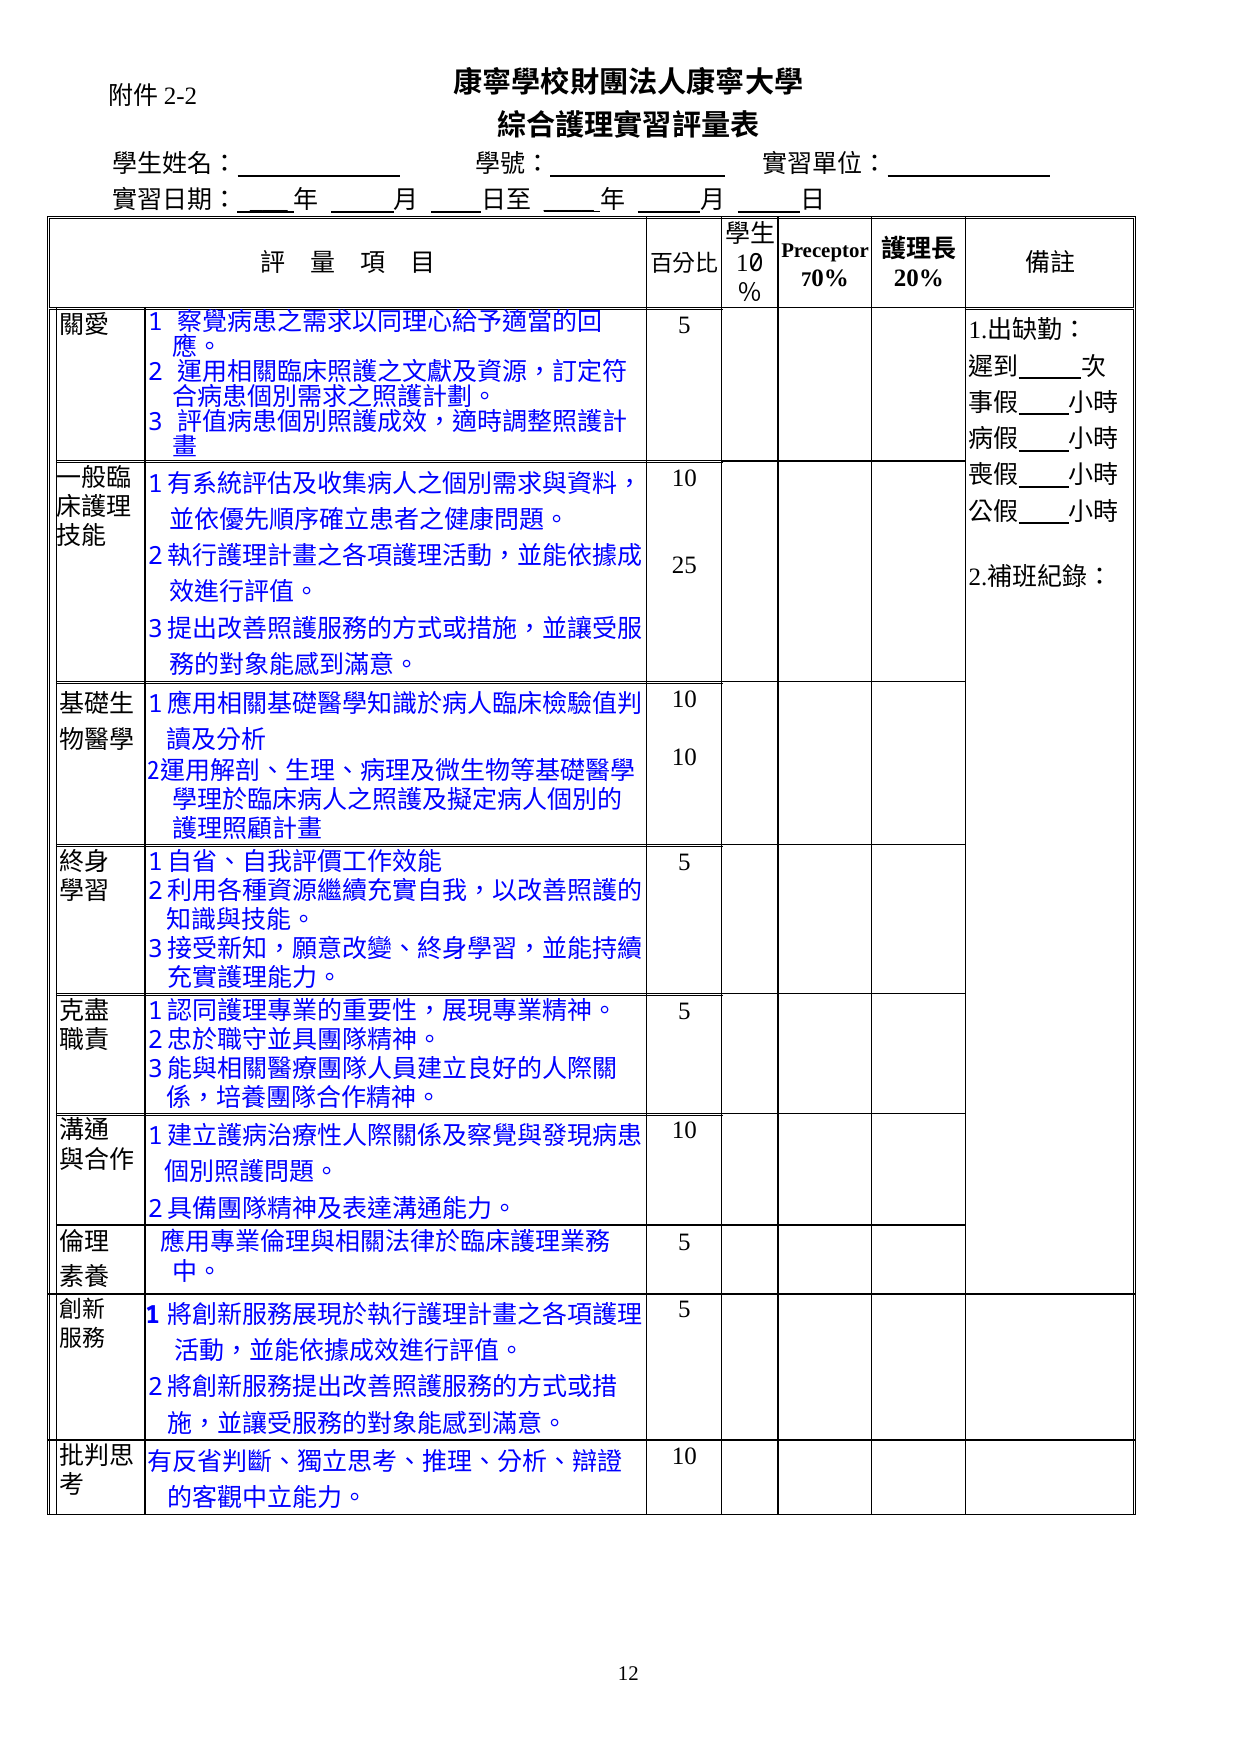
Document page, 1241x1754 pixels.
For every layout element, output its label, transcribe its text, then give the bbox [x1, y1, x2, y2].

table_cell 1 察覺病患之需求以同理心給予適當的回應。 2 運用相關臨床照護之文獻及資源，訂定符合病患個別需求之照護計劃。 3 評值病患個別照護成效，適時調整照護計畫 [146, 310, 646, 460]
table_cell 基礎生物醫學 [57, 684, 144, 844]
table_header 學生 10％ [722, 219, 777, 307]
table_cell 5 [647, 996, 721, 1112]
table_cell 10 [647, 1441, 721, 1513]
table_cell [872, 682, 965, 844]
table_cell [722, 994, 777, 1112]
table_header 百分比 [647, 219, 721, 307]
table_cell 一般臨床護理技能 [57, 463, 144, 681]
table_cell 1有系統評估及收集病人之個別需求與資料，並依優先順序確立患者之健康問題。 2執行護理計畫之各項護理活動，並能依據成效進行評值。 3提出改善照護服務的方式或措施，並讓受服務的對象能感到滿意。 [146, 463, 646, 681]
table_cell [779, 845, 871, 993]
table_cell [779, 462, 871, 681]
table_cell 創新 服務 [57, 1295, 144, 1439]
table_cell 1自省、自我評價工作效能 2利用各種資源繼續充實自我，以改善照護的知識與技能。 3接受新知，願意改變、終身學習，並能持續充實護理能力。 [146, 847, 646, 993]
table_cell 應用專業倫理與相關法律於臨床護理業務中。 [146, 1226, 646, 1293]
text 康寧學校財團法人康寧大學 [112, 59, 1144, 101]
table_cell [779, 682, 871, 844]
text 綜合護理實習評量表 [93, 68, 1144, 144]
text 附件2-2 [108, 76, 247, 112]
table_cell [779, 308, 871, 460]
table_cell [872, 1441, 965, 1513]
table_cell [722, 1226, 777, 1293]
table_cell [722, 1114, 777, 1224]
table_header 評 量 項 目 [50, 219, 646, 307]
table_cell 10 [647, 1116, 721, 1224]
table_cell 終身 學習 [57, 847, 144, 993]
table_cell 10 25 [647, 463, 721, 681]
table_cell [872, 308, 965, 460]
table_cell [50, 1441, 56, 1513]
table_cell [722, 462, 777, 681]
table_cell [779, 1114, 871, 1224]
table_cell 1.出缺勤： 遲到 次 事假 小時 病假 小時 喪假 小時 公假 小時 2.補班紀錄： [966, 310, 1133, 1293]
table_cell 倫理 素養 [57, 1226, 144, 1293]
table_cell 1認同護理專業的重要性，展現專業精神。 2忠於職守並具團隊精神。 3能與相關醫療團隊人員建立良好的人際關係，培養團隊合作精神。 [146, 996, 646, 1112]
table_cell 5 [647, 847, 721, 993]
table_cell 溝通 與合作 [57, 1116, 144, 1224]
table_cell [872, 462, 965, 681]
table_cell [966, 1441, 1133, 1513]
table_cell [779, 1441, 871, 1513]
table_cell [722, 682, 777, 844]
table_cell [722, 845, 777, 993]
table_cell 批判思考 [57, 1441, 144, 1513]
table_header 備註 [966, 219, 1133, 307]
text 實習日期： ___ 年 月 日至 ____ 年 月 日 [112, 180, 1144, 216]
table_cell [872, 1295, 965, 1439]
table_cell [722, 308, 777, 460]
table_cell 10 10 [647, 684, 721, 844]
text 學生姓名： 學號： 實習單位： [112, 144, 1144, 180]
table_cell [779, 1226, 871, 1293]
table_cell 1應用相關基礎醫學知識於病人臨床檢驗值判讀及分析 2運用解剖、生理、病理及微生物等基礎醫學學理於臨床病人之照護及擬定病人個別的護理照顧計畫 [146, 684, 646, 844]
table_cell [872, 845, 965, 993]
table_cell 克盡 職責 [57, 996, 144, 1112]
table_cell 關愛 [57, 310, 144, 460]
table_cell 1建立護病治療性人際關係及察覺與發現病患個別照護問題。 2具備團隊精神及表達溝通能力。 [146, 1116, 646, 1224]
table_cell [50, 310, 56, 1293]
table_cell [872, 1114, 965, 1224]
table_cell [779, 994, 871, 1112]
table_cell [722, 1295, 777, 1439]
table_cell [779, 1295, 871, 1439]
table_cell 1將創新服務展現於執行護理計畫之各項護理活動，並能依據成效進行評值。 2將創新服務提出改善照護服務的方式或措施，並讓受服務的對象能感到滿意。 [146, 1295, 646, 1439]
table_cell [722, 1441, 777, 1513]
table_cell 5 [647, 310, 721, 460]
table_cell [50, 1295, 56, 1439]
table_cell 5 [647, 1295, 721, 1439]
table_cell [966, 1295, 1133, 1439]
table_header Preceptor 70% [779, 219, 871, 307]
table_cell 有反省判斷、獨立思考、推理、分析、辯證的客觀中立能力。 [146, 1441, 646, 1513]
table_cell 5 [647, 1226, 721, 1293]
table_cell [872, 994, 965, 1112]
table_header 護理長 20% [872, 219, 965, 307]
table_cell [872, 1226, 965, 1293]
